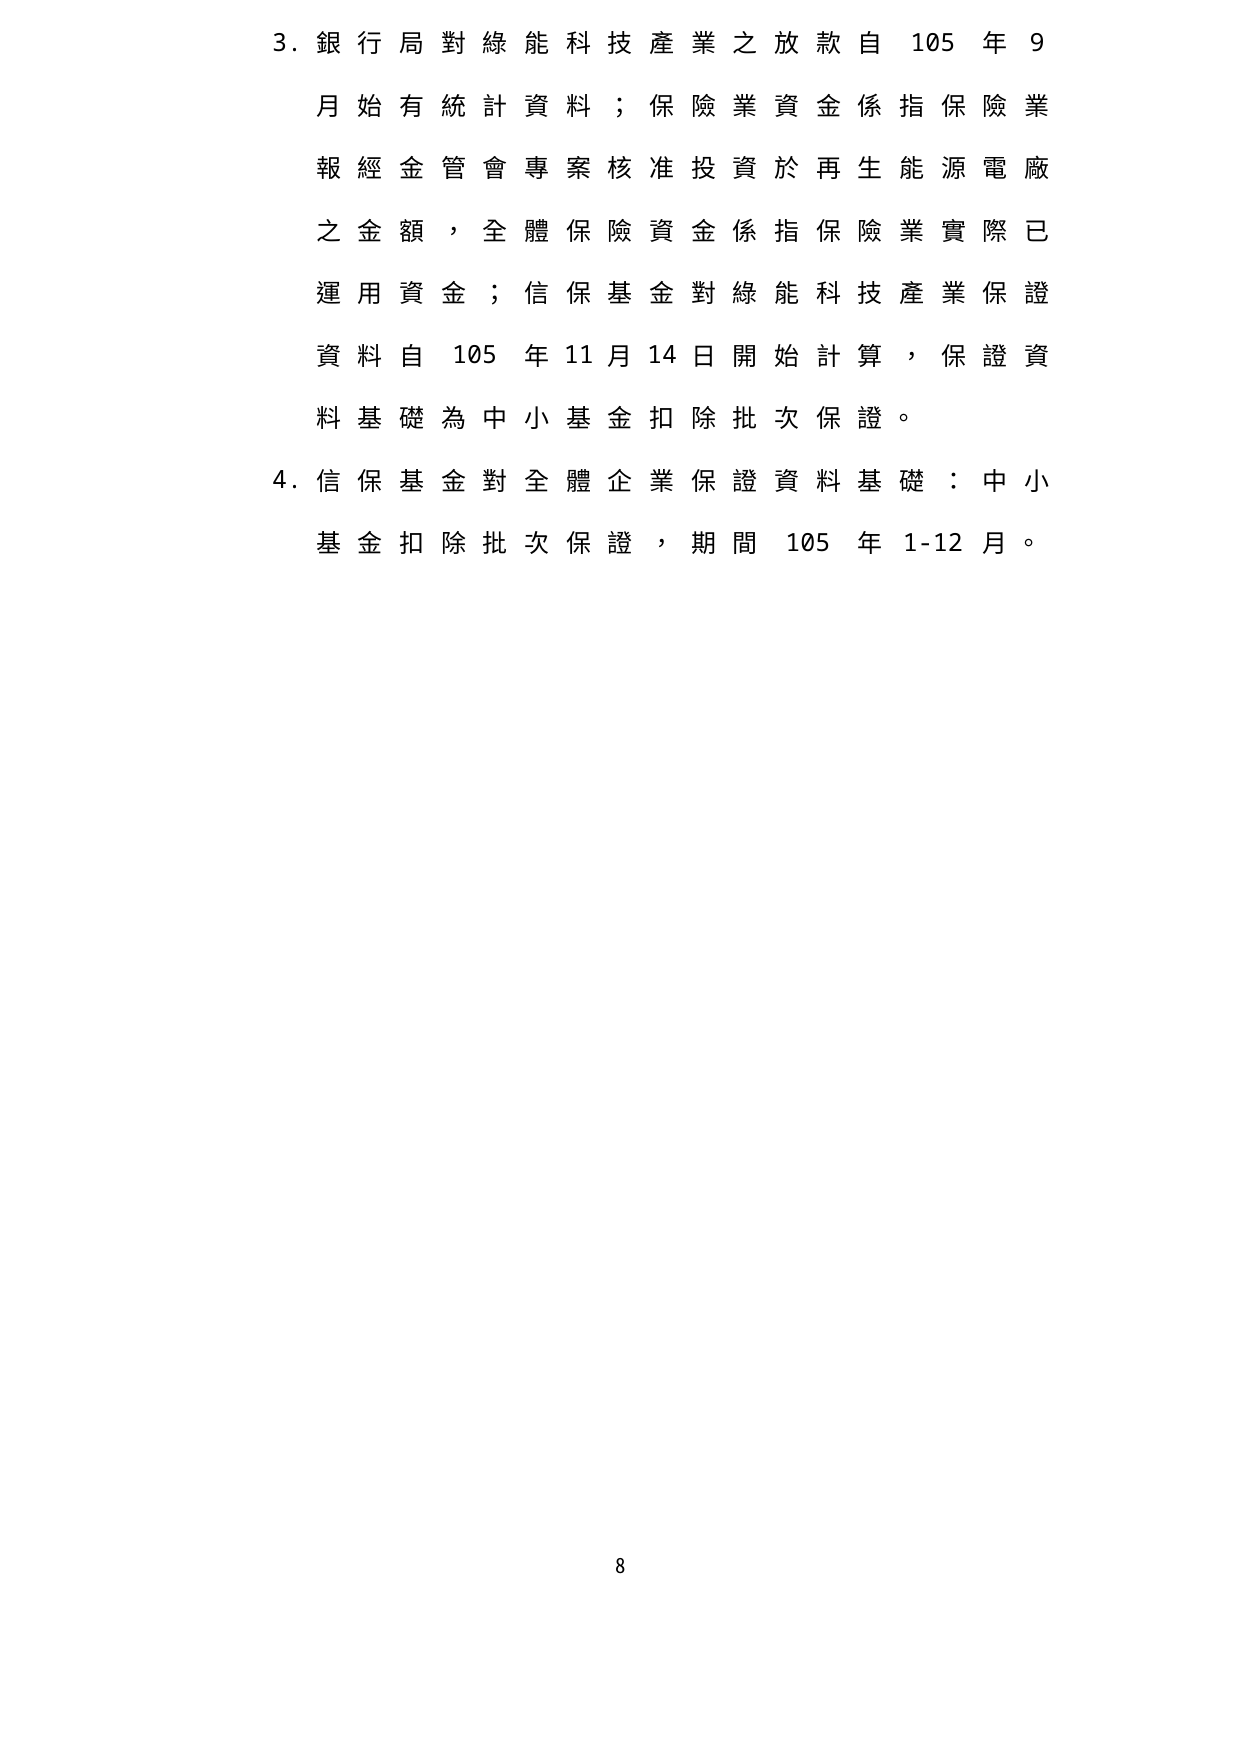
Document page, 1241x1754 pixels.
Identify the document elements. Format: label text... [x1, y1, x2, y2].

text 3.銀行局對綠能科技產業之放款自105年9月始有統計資料；保險業資金係指保險業報經金管會專案核准投資於再生能源電廠之金額，全體保險資金係指保險業實際已運用資金；信保基金對綠能科技產業保證資料自105年11月14日開始計算，保證資料基礎為中小基金扣除批次保證。 [256, 0, 1058, 437]
text 4.信保基金對全體企業保證資料基礎：中小基金扣除批次保證，期間105年1-12月。 [256, 437, 1058, 562]
